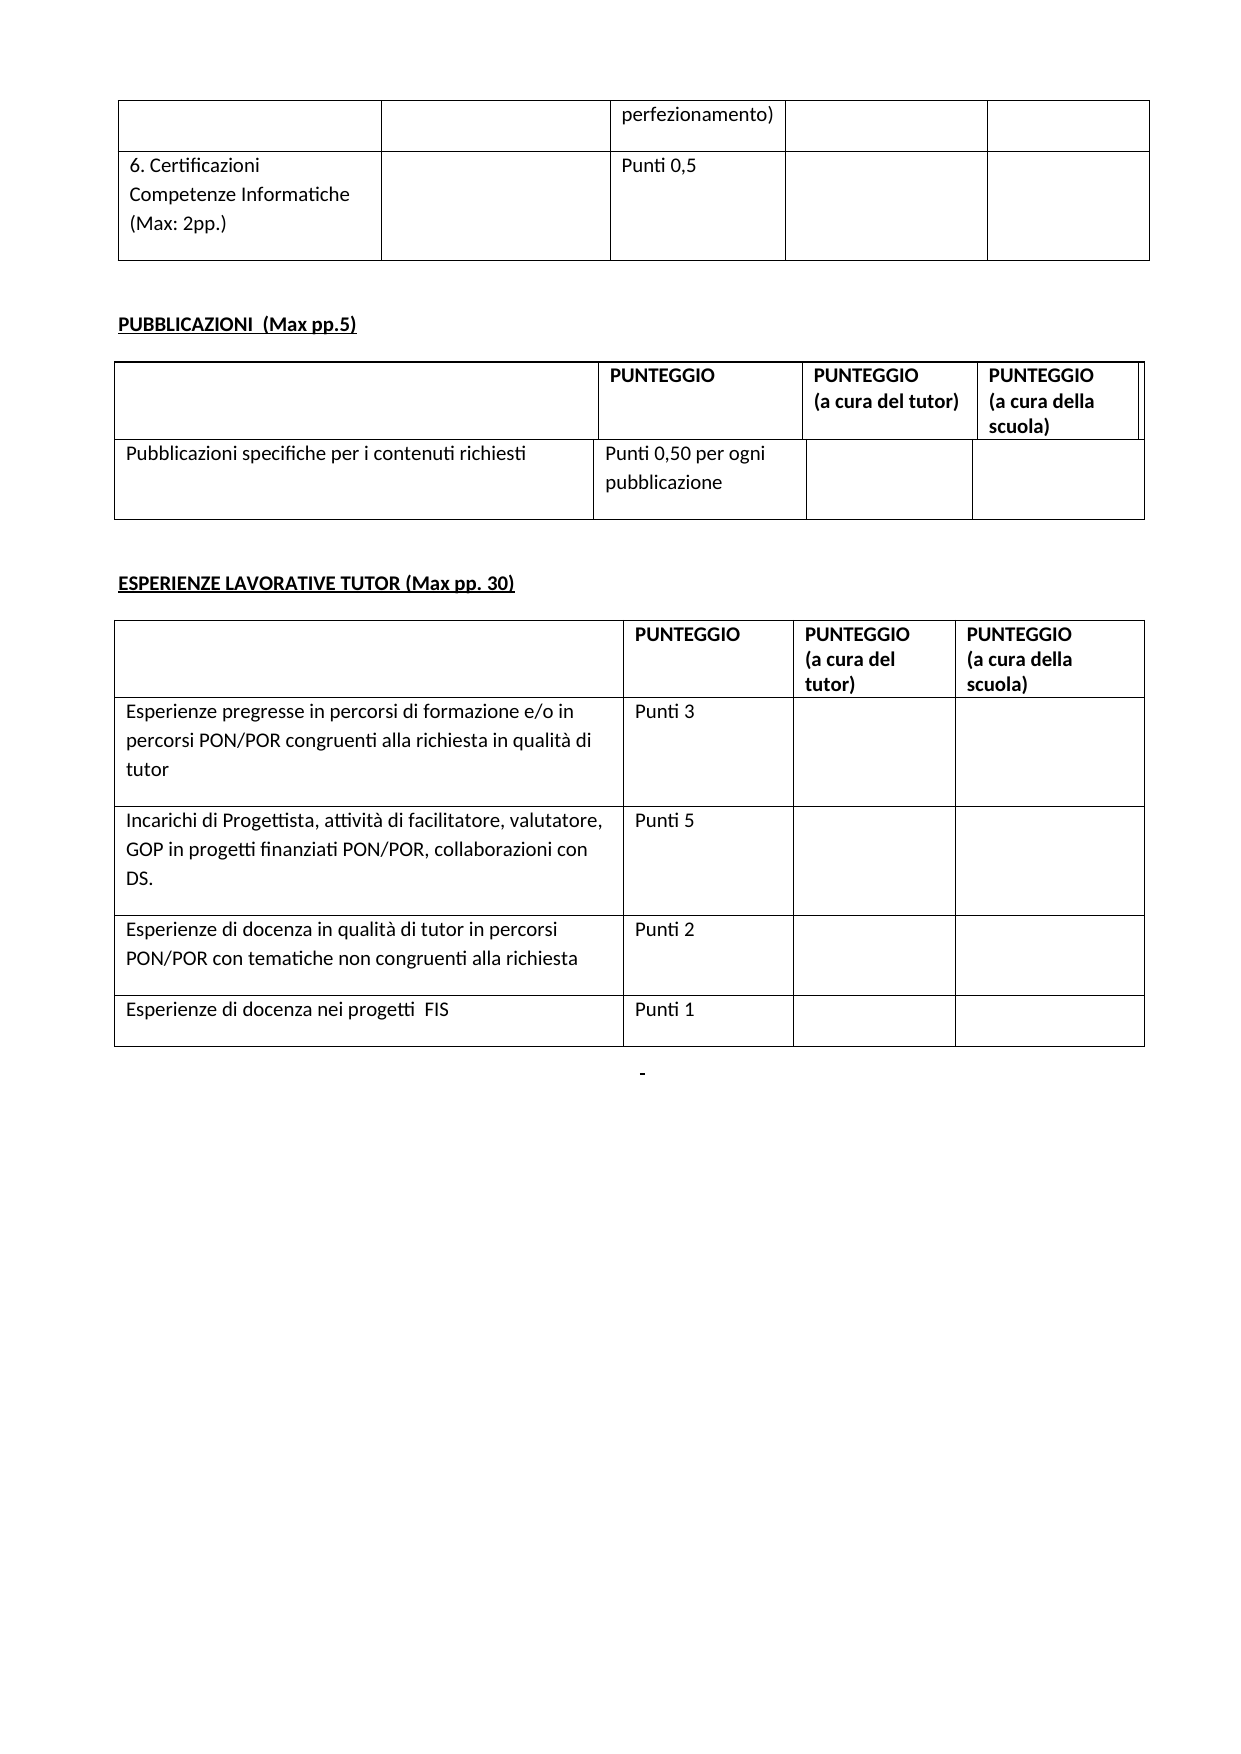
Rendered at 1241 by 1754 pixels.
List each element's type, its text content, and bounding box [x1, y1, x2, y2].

table_cell [807, 440, 972, 519]
table_header PUNTEGGIO [599, 363, 802, 439]
table_header PUNTEGGIO (a cura del tutor) [794, 621, 955, 697]
table_header PUNTEGGIO (a cura della scuola) [956, 621, 1144, 697]
table_cell [956, 698, 1144, 806]
table_cell Esperienze pregresse in percorsi di formazione e/o in percorsi PON/POR congruenti alla richiesta in qualità di tutor [115, 698, 623, 806]
table_cell [956, 807, 1144, 915]
table_cell Esperienze di docenza nei progetti FIS [115, 996, 623, 1046]
table_cell [956, 996, 1144, 1046]
table_cell [786, 101, 987, 151]
table_header [1139, 363, 1144, 439]
table_cell Esperienze di docenza in qualità di tutor in percorsi PON/POR con tematiche non congruenti alla richiesta [115, 916, 623, 995]
table_cell [973, 440, 1144, 519]
table_cell Punti 5 [624, 807, 793, 915]
table_cell perfezionamento) [611, 101, 785, 151]
text ESPERIENZE LAVORATIVE TUTOR (Max pp. 30) [118, 570, 1167, 595]
table_header PUNTEGGIO (a cura del tutor) [803, 363, 977, 439]
table_cell Punti 3 [624, 698, 793, 806]
table_cell Punti 0,5 [611, 152, 785, 260]
table_cell [988, 152, 1149, 260]
table_header PUNTEGGIO (a cura della scuola) [978, 363, 1138, 439]
table_cell Punti 2 [624, 916, 793, 995]
table_cell [988, 101, 1149, 151]
table_cell [794, 996, 955, 1046]
table_header [115, 621, 623, 697]
table_cell [794, 698, 955, 806]
table_cell [794, 916, 955, 995]
table_cell Incarichi di Progettista, attività di facilitatore, valutatore, GOP in progetti finanziati PON/POR, collaborazioni con DS. [115, 807, 623, 915]
table_cell [956, 916, 1144, 995]
table_cell Punti 0,50 per ogni pubblicazione [594, 440, 806, 519]
table_cell [119, 101, 381, 151]
table_cell Pubblicazioni specifiche per i contenuti richiesti [115, 440, 593, 519]
table_header [115, 363, 598, 439]
table_header PUNTEGGIO [624, 621, 793, 697]
table_cell [786, 152, 987, 260]
table_cell [382, 101, 610, 151]
table_cell Punti 1 [624, 996, 793, 1046]
table_cell [794, 807, 955, 915]
table_cell [382, 152, 610, 260]
text PUBBLICAZIONI (Max pp.5) [118, 311, 1167, 337]
table_cell 6. Certificazioni Competenze Informatiche (Max: 2pp.) [119, 152, 381, 260]
